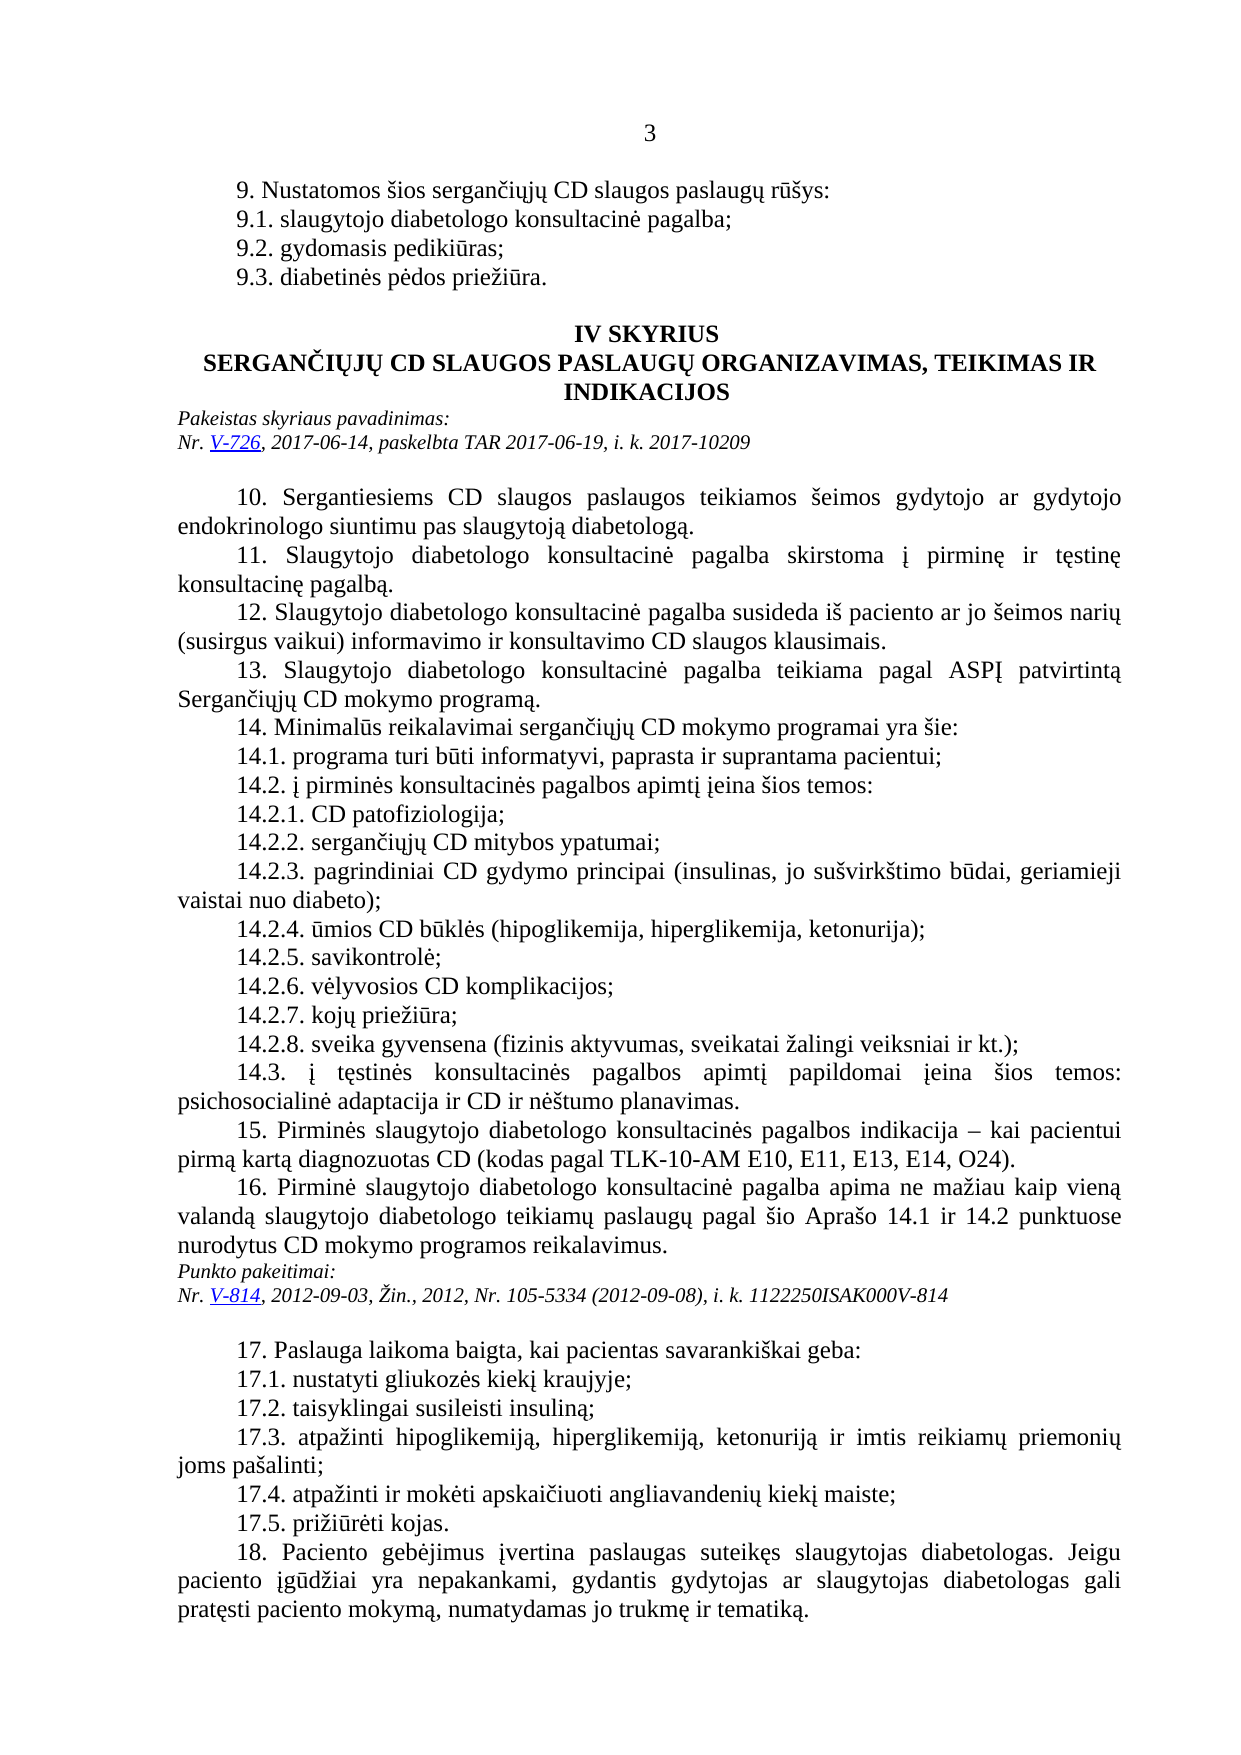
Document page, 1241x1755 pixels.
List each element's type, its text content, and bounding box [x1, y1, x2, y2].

text 14.2.1. CD patofiziologija; [177, 799, 1122, 827]
text Punkto pakeitimai: [177, 1259, 1122, 1283]
text Pakeistas skyriaus pavadinimas: [177, 406, 1122, 430]
text 14.2.3. pagrindiniai CD gydymo principai (insulinas, jo sušvirkštimo būdai, geriamieji vaistai nuo diabeto); [177, 856, 1122, 914]
text 14. Minimalūs reikalavimai sergančiųjų CD mokymo programai yra šie: [177, 712, 1122, 741]
text Nr. V-726, 2017-06-14, paskelbta TAR 2017-06-19, i. k. 2017-10209 [177, 430, 1122, 454]
text 14.1. programa turi būti informatyvi, paprasta ir suprantama pacientui; [177, 741, 1122, 770]
text 14.2.4. ūmios CD būklės (hipoglikemija, hiperglikemija, ketonurija); [177, 914, 1122, 942]
text 14.2.2. sergančiųjų CD mitybos ypatumai; [177, 827, 1122, 856]
text 16. Pirminė slaugytojo diabetologo konsultacinė pagalba apima ne mažiau kaip vieną valandą slaugytojo diabetologo teikiamų paslaugų pagal šio Aprašo 14.1 ir 14.2 punktuose nurodytus CD mokymo programos reikalavimus. [177, 1172, 1122, 1259]
text Nr. V-814, 2012-09-03, Žin., 2012, Nr. 105-5334 (2012-09-08), i. k. 1122250ISAK000V-814 [177, 1283, 1122, 1307]
text 17.4. atpažinti ir mokėti apskaičiuoti angliavandenių kiekį maiste; [177, 1479, 1122, 1508]
text 9.2. gydomasis pedikiūras; [177, 233, 1122, 262]
text IV SKYRIUS SERGANČIŲJŲ CD SLAUGOS PASLAUGŲ ORGANIZAVIMAS, TEIKIMAS IR INDIKACIJOS [177, 319, 1122, 406]
text 11. Slaugytojo diabetologo konsultacinė pagalba skirstoma į pirminę ir tęstinę konsultacinę pagalbą. [177, 540, 1122, 597]
text 14.2.6. vėlyvosios CD komplikacijos; [177, 971, 1122, 1000]
text 18. Paciento gebėjimus įvertina paslaugas suteikęs slaugytojas diabetologas. Jeigu paciento įgūdžiai yra nepakankami, gydantis gydytojas ar slaugytojas diabetologas gali pratęsti paciento mokymą, numatydamas jo trukmę ir tematiką. [177, 1537, 1122, 1623]
text 17.1. nustatyti gliukozės kiekį kraujyje; [177, 1364, 1122, 1393]
text 17.3. atpažinti hipoglikemiją, hiperglikemiją, ketonuriją ir imtis reikiamų priemonių joms pašalinti; [177, 1422, 1122, 1479]
text 10. Sergantiesiems CD slaugos paslaugos teikiamos šeimos gydytojo ar gydytojo endokrinologo siuntimu pas slaugytoją diabetologą. [177, 482, 1122, 540]
text 12. Slaugytojo diabetologo konsultacinė pagalba susideda iš paciento ar jo šeimos narių (susirgus vaikui) informavimo ir konsultavimo CD slaugos klausimais. [177, 597, 1122, 655]
text 17. Paslauga laikoma baigta, kai pacientas savarankiškai geba: [177, 1336, 1122, 1364]
text 9.1. slaugytojo diabetologo konsultacinė pagalba; [177, 204, 1122, 233]
text 9. Nustatomos šios sergančiųjų CD slaugos paslaugų rūšys: [177, 176, 1122, 204]
text 17.5. prižiūrėti kojas. [177, 1508, 1122, 1537]
text 15. Pirminės slaugytojo diabetologo konsultacinės pagalbos indikacija – kai pacientui pirmą kartą diagnozuotas CD (kodas pagal TLK-10-AM E10, E11, E13, E14, O24). [177, 1115, 1122, 1172]
text 14.2.7. kojų priežiūra; [177, 1000, 1122, 1029]
text 14.2. į pirminės konsultacinės pagalbos apimtį įeina šios temos: [177, 770, 1122, 799]
text 14.3. į tęstinės konsultacinės pagalbos apimtį papildomai įeina šios temos: psichosocialinė adaptacija ir CD ir nėštumo planavimas. [177, 1057, 1122, 1115]
text 17.2. taisyklingai susileisti insuliną; [177, 1393, 1122, 1422]
text 13. Slaugytojo diabetologo konsultacinė pagalba teikiama pagal ASPĮ patvirtintą Sergančiųjų CD mokymo programą. [177, 655, 1122, 712]
text 9.3. diabetinės pėdos priežiūra. [177, 262, 1122, 291]
text 14.2.5. savikontrolė; [177, 942, 1122, 971]
text 14.2.8. sveika gyvensena (fizinis aktyvumas, sveikatai žalingi veiksniai ir kt.); [177, 1029, 1122, 1057]
